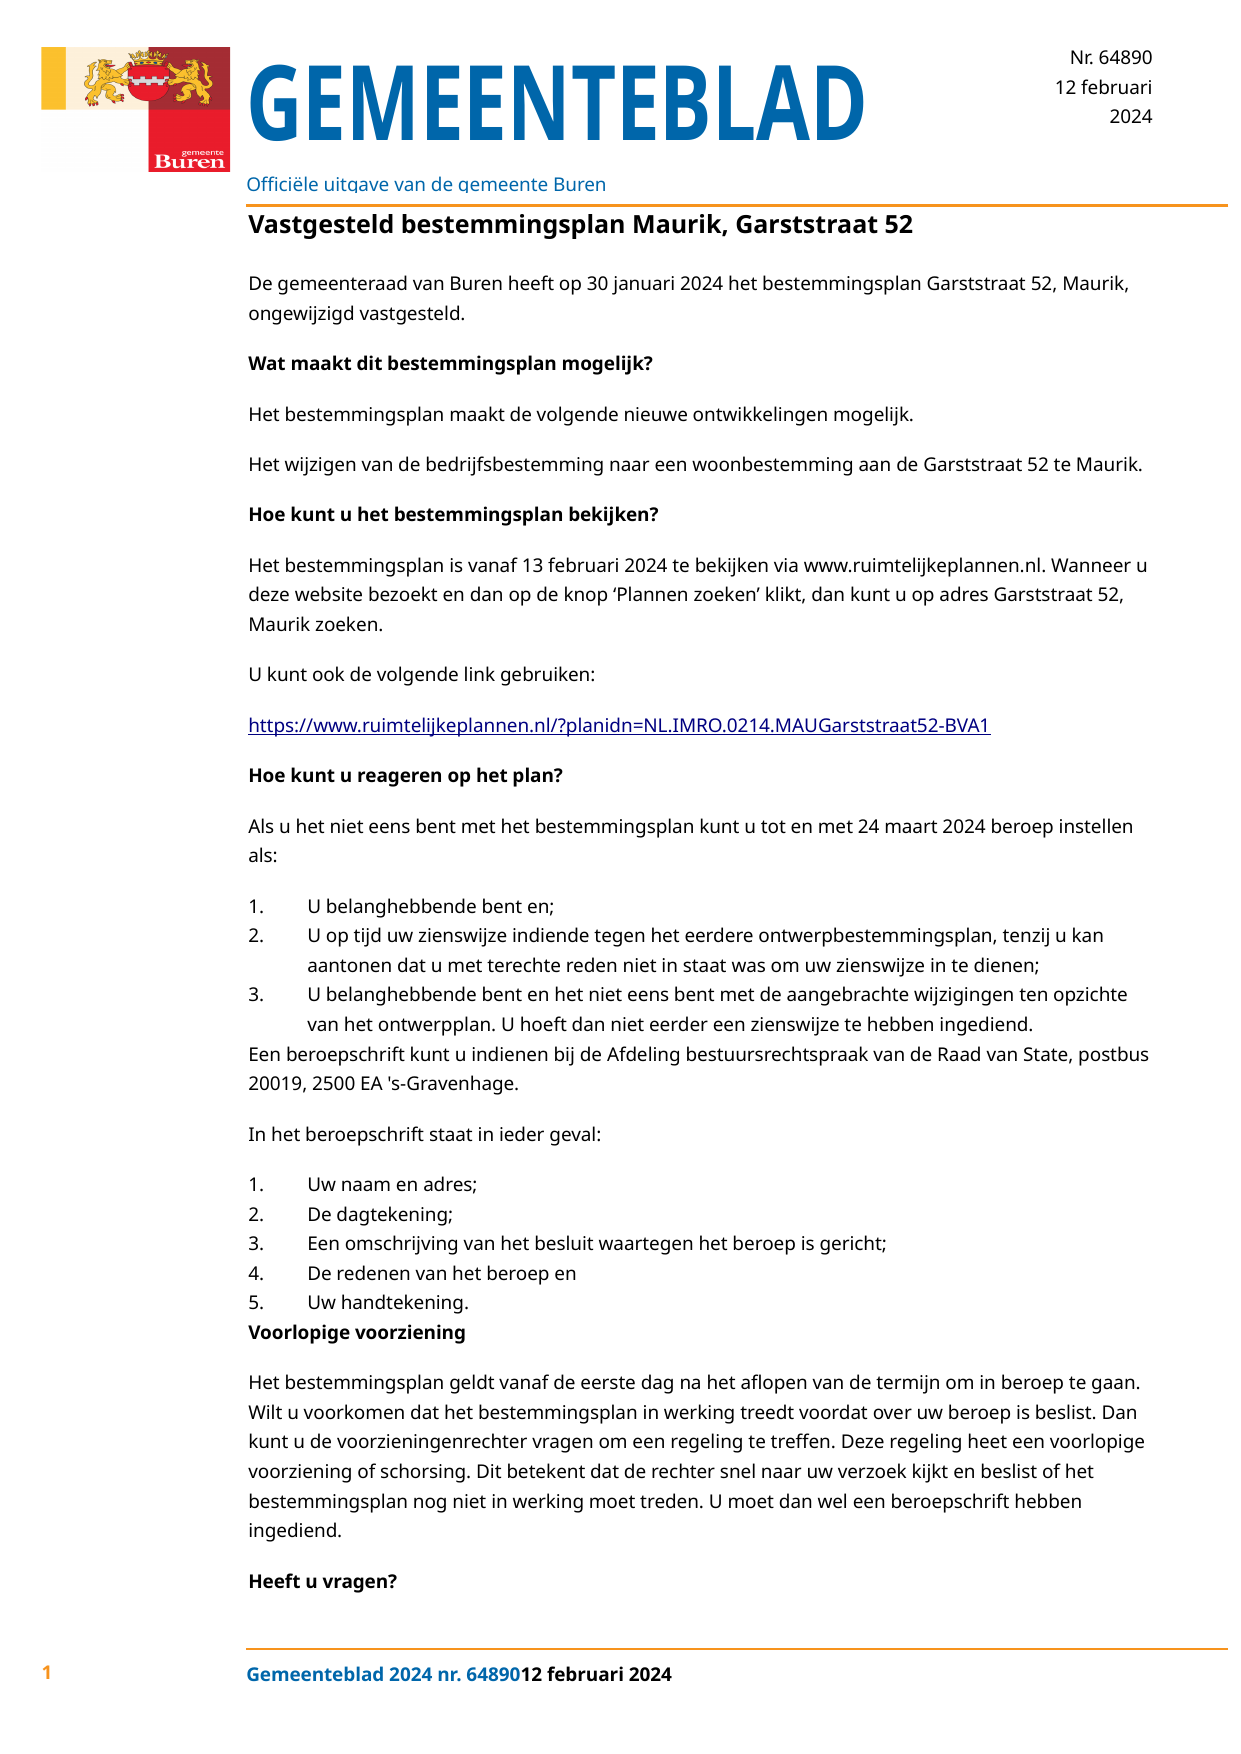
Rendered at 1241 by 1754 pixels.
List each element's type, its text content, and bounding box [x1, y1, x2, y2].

text Een beroepschrift kunt u indienen bij de Afdeling bestuursrechtspraak van de Raad van State, postbus 20019, 2500 EA 's-Gravenhage. [248, 1041, 1152, 1096]
list Uw naam en adres; [248, 1171, 1152, 1197]
list U op tijd uw zienswijze indiende tegen het eerdere ontwerpbestemmingsplan, tenzij u kan aantonen dat u met terechte reden niet in staat was om uw zienswijze in te dienen; [248, 922, 1152, 978]
list U belanghebbende bent en; [248, 893, 1152, 918]
text Vastgesteld bestemmingsplan Maurik, Garststraat 52 [248, 207, 1152, 241]
text In het beroepschrift staat in ieder geval: [248, 1121, 1152, 1146]
text Het bestemmingsplan is vanaf 13 februari 2024 te bekijken via www.ruimtelijkeplannen.nl. Wanneer u deze website bezoekt en dan op de knop ‘Plannen zoeken’ klikt, dan kunt u op adres Garststraat 52, Maurik zoeken. [248, 552, 1152, 637]
picture [41, 47, 231, 172]
text U kunt ook de volgende link gebruiken: [248, 662, 1152, 687]
text https://www.ruimtelijkeplannen.nl/?planidn=NL.IMRO.0214.MAUGarststraat52-BVA1 [248, 712, 1152, 738]
text Het bestemmingsplan maakt de volgende nieuwe ontwikkelingen mogelijk. [248, 401, 1152, 426]
text Heeft u vragen? [248, 1568, 1152, 1593]
text Het wijzigen van de bedrijfsbestemming naar een woonbestemming aan de Garststraat 52 te Maurik. [248, 451, 1152, 477]
text Voorlopige voorziening [248, 1319, 1152, 1345]
list Een omschrijving van het besluit waartegen het beroep is gericht; [248, 1230, 1152, 1256]
list Uw handtekening. [248, 1289, 1152, 1315]
text Hoe kunt u het bestemmingsplan bekijken? [248, 502, 1152, 527]
list U belanghebbende bent en het niet eens bent met de aangebrachte wijzigingen ten opzichte van het ontwerpplan. U hoeft dan niet eerder een zienswijze te hebben ingediend. [248, 982, 1152, 1037]
list De dagtekening; [248, 1201, 1152, 1226]
text De gemeenteraad van Buren heeft op 30 januari 2024 het bestemmingsplan Garststraat 52, Maurik, ongewijzigd vastgesteld. [248, 270, 1152, 326]
text Als u het niet eens bent met het bestemmingsplan kunt u tot en met 24 maart 2024 beroep instellen als: [248, 813, 1152, 868]
list De redenen van het beroep en [248, 1260, 1152, 1286]
text Wat maakt dit bestemmingsplan mogelijk? [248, 350, 1152, 376]
text Het bestemmingsplan geldt vanaf de eerste dag na het aflopen van de termijn om in beroep te gaan. Wilt u voorkomen dat het bestemmingsplan in werking treedt voordat over uw beroep is beslist. Dan kunt u de voorzieningenrechter vragen om een regeling te treffen. Deze regeling heet een voorlopige voorziening of schorsing. Dit betekent dat de rechter snel naar uw verzoek kijkt en beslist of het bestemmingsplan nog niet in werking moet treden. U moet dan wel een beroepschrift hebben ingediend. [248, 1369, 1152, 1543]
text Hoe kunt u reageren op het plan? [248, 762, 1152, 788]
